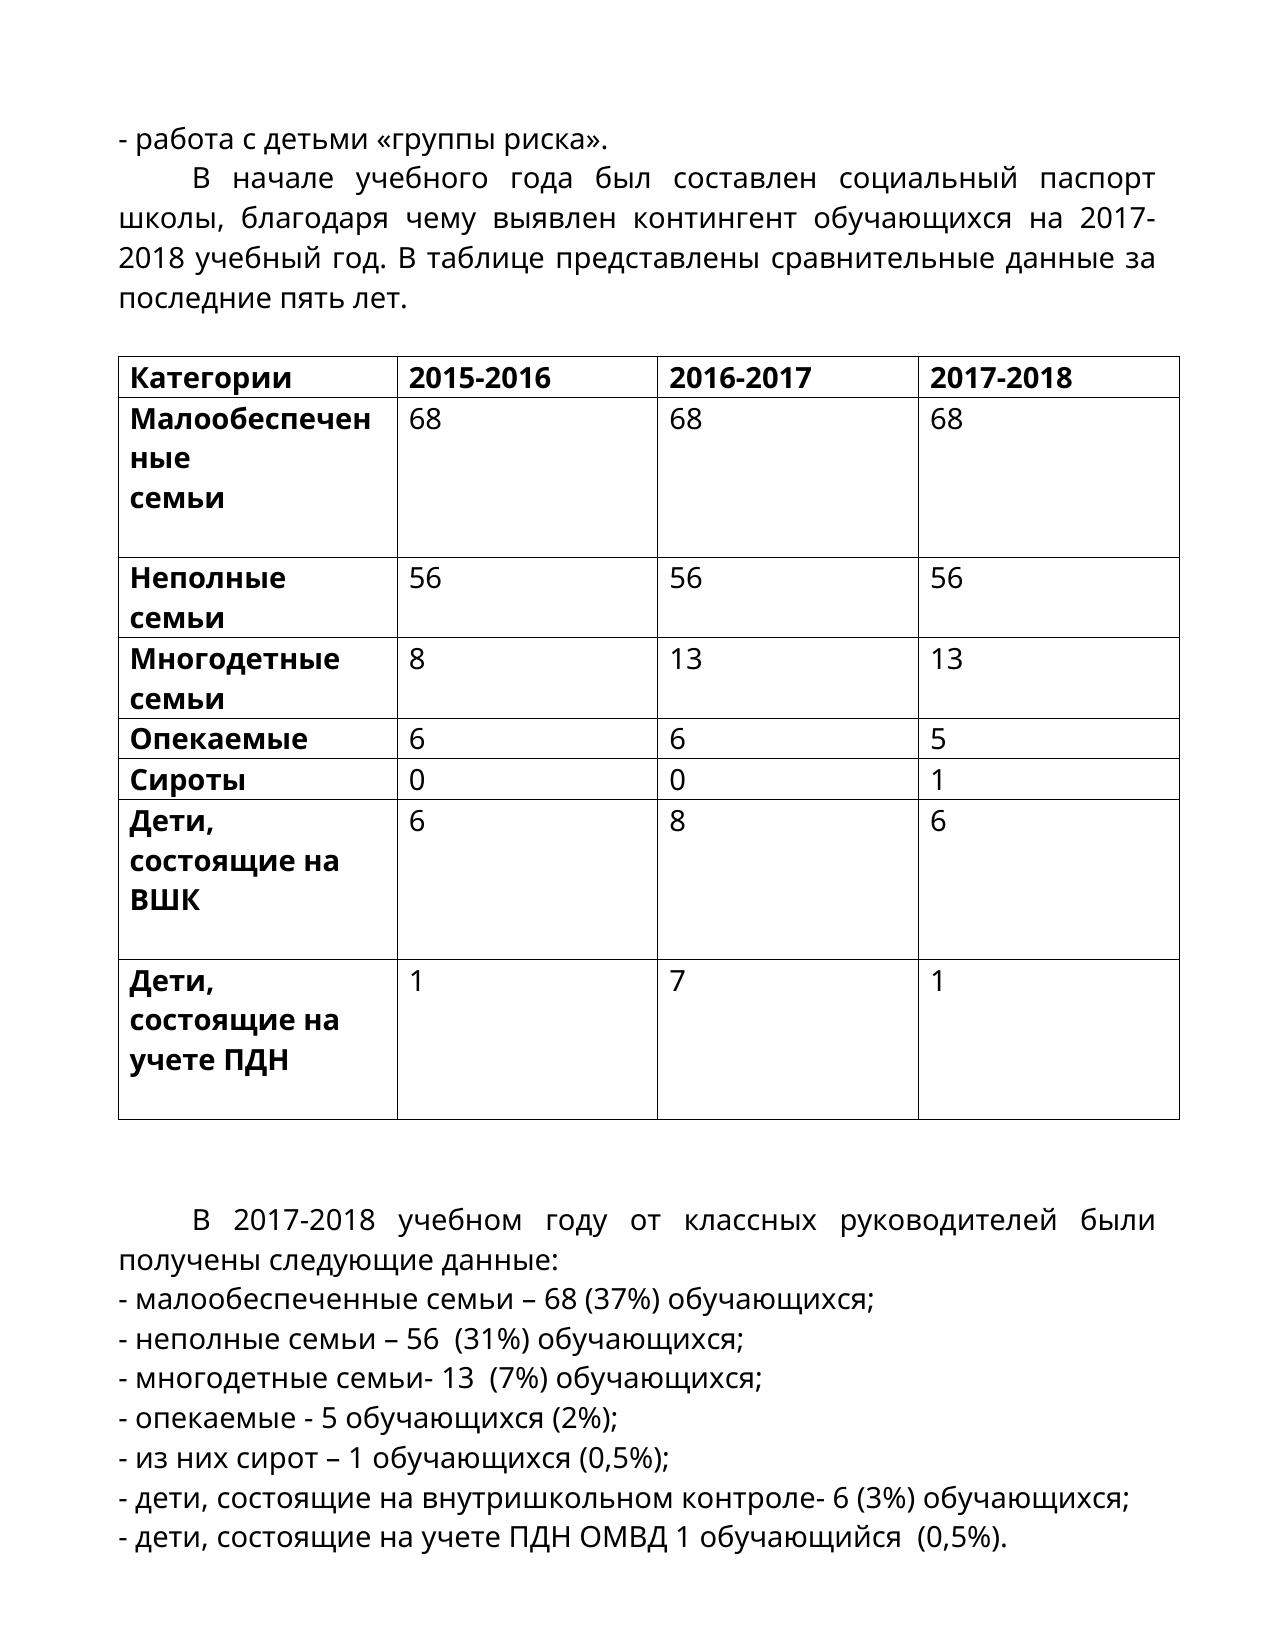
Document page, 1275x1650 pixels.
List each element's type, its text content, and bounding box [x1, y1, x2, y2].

table_cell 56 [919, 558, 1179, 637]
table_cell Опекаемые [119, 719, 397, 758]
table_cell 5 [919, 719, 1179, 758]
table_header Категории [119, 357, 397, 397]
table_cell 8 [658, 800, 918, 959]
text - опекаемые - 5 обучающихся (2%); [118, 1397, 1157, 1437]
table_cell Многодетные семьи [119, 638, 397, 718]
table_cell 6 [398, 800, 657, 959]
table_cell 56 [398, 558, 657, 637]
table_cell 7 [658, 960, 918, 1119]
table_cell Дети, состоящие на ВШК [119, 800, 397, 959]
table_header 2016-2017 [658, 357, 918, 397]
text В начале учебного года был составлен социальный паспорт школы, благодаря чему выявлен контингент обучающихся на 2017-2018 учебный год. В таблице представлены сравнительные данные за последние пять лет. [118, 158, 1157, 317]
table_cell 6 [658, 719, 918, 758]
table_cell Сироты [119, 759, 397, 799]
table_cell 1 [919, 960, 1179, 1119]
table_cell 0 [658, 759, 918, 799]
table_cell 0 [398, 759, 657, 799]
table_cell 13 [919, 638, 1179, 718]
table_cell 6 [919, 800, 1179, 959]
table_cell 56 [658, 558, 918, 637]
text - из них сирот – 1 обучающихся (0,5%); [118, 1437, 1157, 1477]
text - дети, состоящие на учете ПДН ОМВД 1 обучающийся (0,5%). [118, 1517, 1157, 1556]
table_cell 6 [398, 719, 657, 758]
text В 2017-2018 учебном году от классных руководителей были получены следующие данные: [118, 1199, 1157, 1278]
text - работа с детьми «группы риска». [118, 118, 1157, 158]
table_cell 1 [919, 759, 1179, 799]
table_cell Неполные семьи [119, 558, 397, 637]
table_header 2017-2018 [919, 357, 1179, 397]
table_cell 1 [398, 960, 657, 1119]
text - многодетные семьи- 13 (7%) обучающихся; [118, 1358, 1157, 1397]
text - дети, состоящие на внутришкольном контроле- 6 (3%) обучающихся; [118, 1477, 1157, 1517]
table_cell 68 [658, 398, 918, 557]
table_cell 8 [398, 638, 657, 718]
table_cell Дети, состоящие на учете ПДН [119, 960, 397, 1119]
table_header 2015-2016 [398, 357, 657, 397]
table_cell 68 [398, 398, 657, 557]
text - малообеспеченные семьи – 68 (37%) обучающихся; [118, 1278, 1157, 1318]
table_cell 68 [919, 398, 1179, 557]
table_cell 13 [658, 638, 918, 718]
text - неполные семьи – 56 (31%) обучающихся; [118, 1318, 1157, 1358]
table_cell Малообеспеченные семьи [119, 398, 397, 557]
